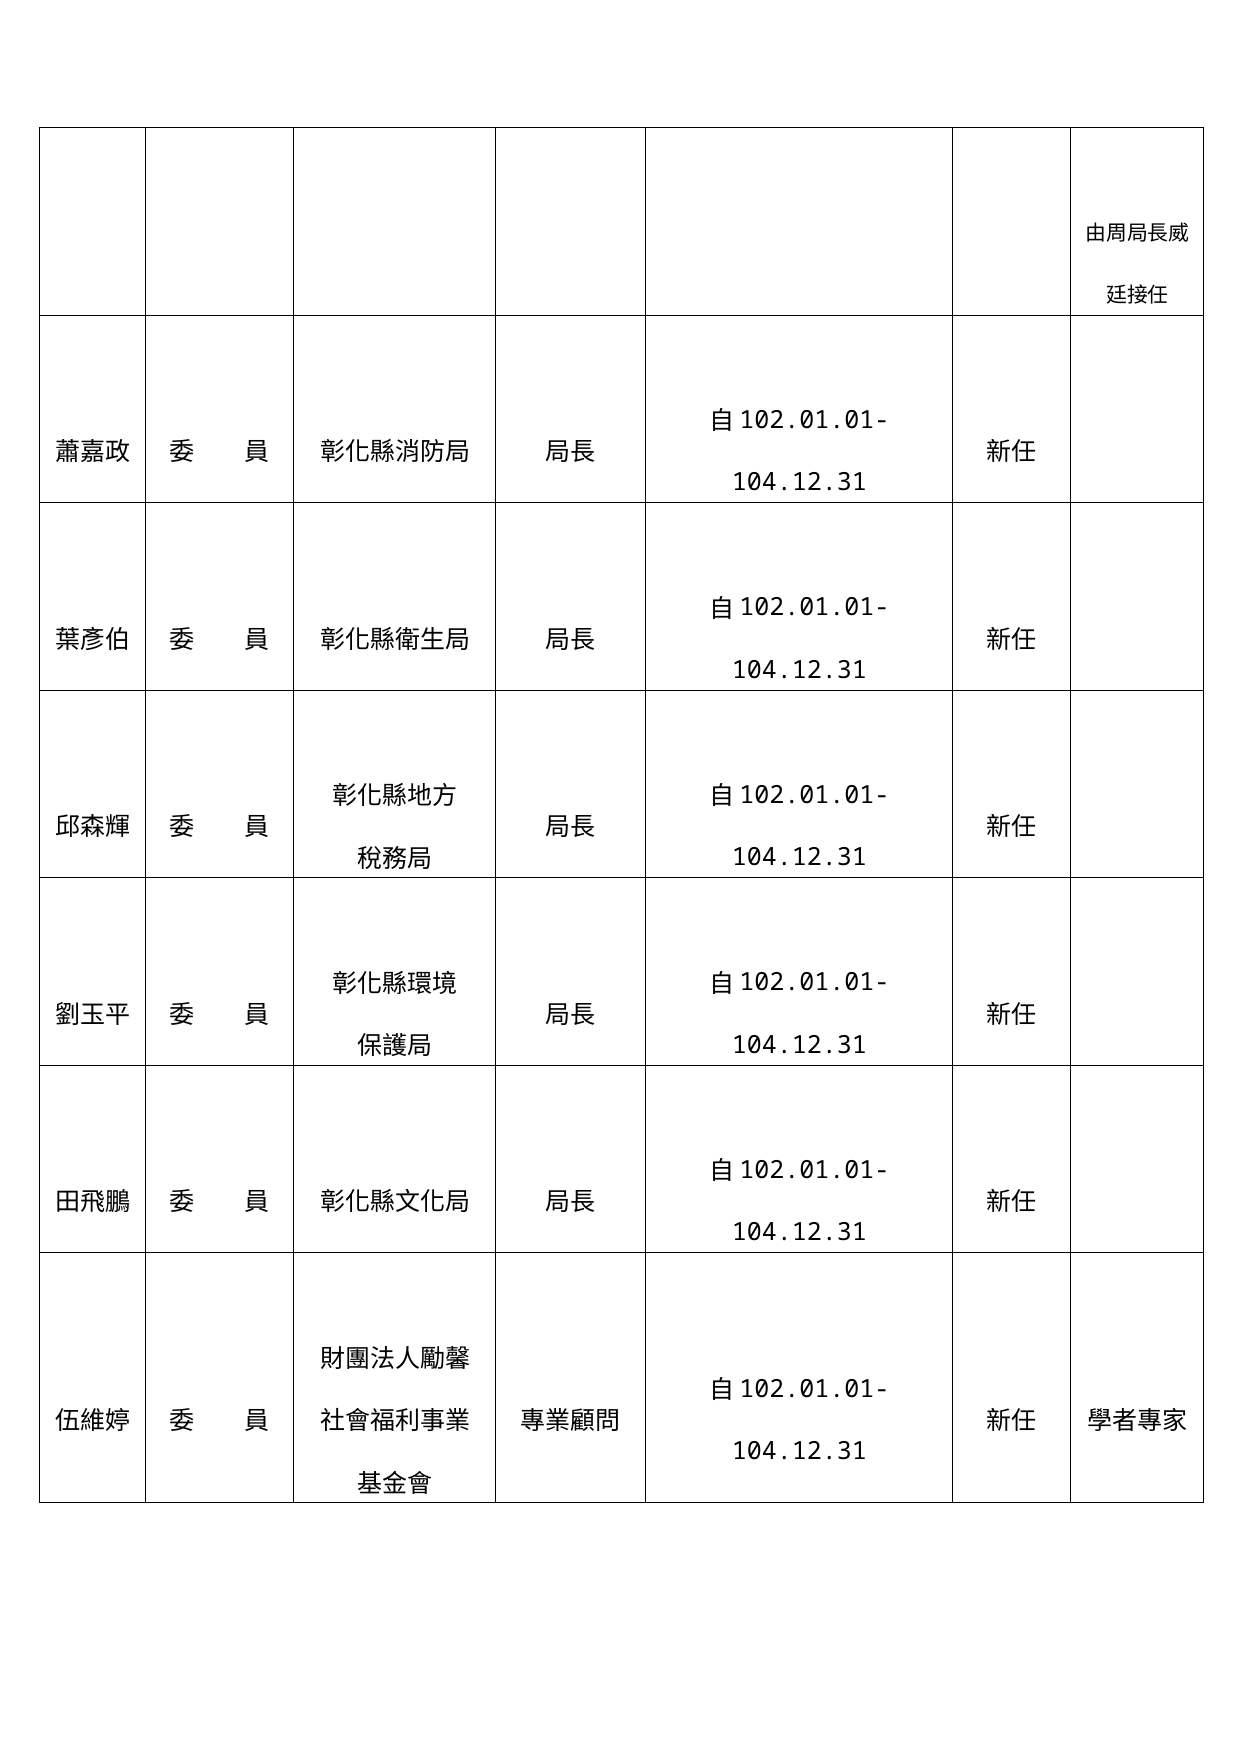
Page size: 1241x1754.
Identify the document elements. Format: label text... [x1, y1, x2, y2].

table_cell 新任 [953, 691, 1070, 877]
table_cell 自102.01.01-104.12.31 [646, 691, 952, 877]
table_cell [953, 128, 1070, 314]
table_cell [496, 128, 645, 314]
table_cell 財團法人勵馨 社會福利事業 基金會 [294, 1253, 495, 1502]
table_cell 伍維婷 [40, 1253, 145, 1502]
table_cell 自102.01.01-104.12.31 [646, 503, 952, 689]
table_cell 局長 [496, 503, 645, 689]
table_cell 新任 [953, 503, 1070, 689]
table_cell 由周局長威廷接任 [1071, 128, 1203, 314]
table_cell 自102.01.01-104.12.31 [646, 316, 952, 502]
table_cell [146, 128, 293, 314]
table_cell 田飛鵬 [40, 1066, 145, 1252]
table_cell [294, 128, 495, 314]
table_cell 自102.01.01-104.12.31 [646, 1253, 952, 1502]
table_cell 新任 [953, 878, 1070, 1064]
table_cell 委 員 [146, 316, 293, 502]
table_cell [1071, 503, 1203, 689]
table_cell 新任 [953, 316, 1070, 502]
table_cell 委 員 [146, 1066, 293, 1252]
table_cell 劉玉平 [40, 878, 145, 1064]
table_cell 局長 [496, 878, 645, 1064]
table_cell [1071, 1066, 1203, 1252]
table_cell 委 員 [146, 1253, 293, 1502]
table_cell 局長 [496, 316, 645, 502]
table_cell 新任 [953, 1253, 1070, 1502]
table_cell 葉彥伯 [40, 503, 145, 689]
table_cell [1071, 691, 1203, 877]
table_cell 彰化縣消防局 [294, 316, 495, 502]
table_cell 專業顧問 [496, 1253, 645, 1502]
table_cell 委 員 [146, 878, 293, 1064]
table_cell 彰化縣衛生局 [294, 503, 495, 689]
table_cell 委 員 [146, 503, 293, 689]
table_cell 局長 [496, 691, 645, 877]
table_cell 新任 [953, 1066, 1070, 1252]
table_cell [40, 128, 145, 314]
table_cell 邱森輝 [40, 691, 145, 877]
table_cell [1071, 316, 1203, 502]
table_cell 委 員 [146, 691, 293, 877]
table_cell 彰化縣地方 稅務局 [294, 691, 495, 877]
table_cell 自102.01.01-104.12.31 [646, 878, 952, 1064]
table_cell 彰化縣文化局 [294, 1066, 495, 1252]
table_cell 局長 [496, 1066, 645, 1252]
table_cell 彰化縣環境 保護局 [294, 878, 495, 1064]
table_cell 蕭嘉政 [40, 316, 145, 502]
table_cell [646, 128, 952, 314]
table_cell [1071, 878, 1203, 1064]
table_cell 自102.01.01-104.12.31 [646, 1066, 952, 1252]
table_cell 學者專家 [1071, 1253, 1203, 1502]
